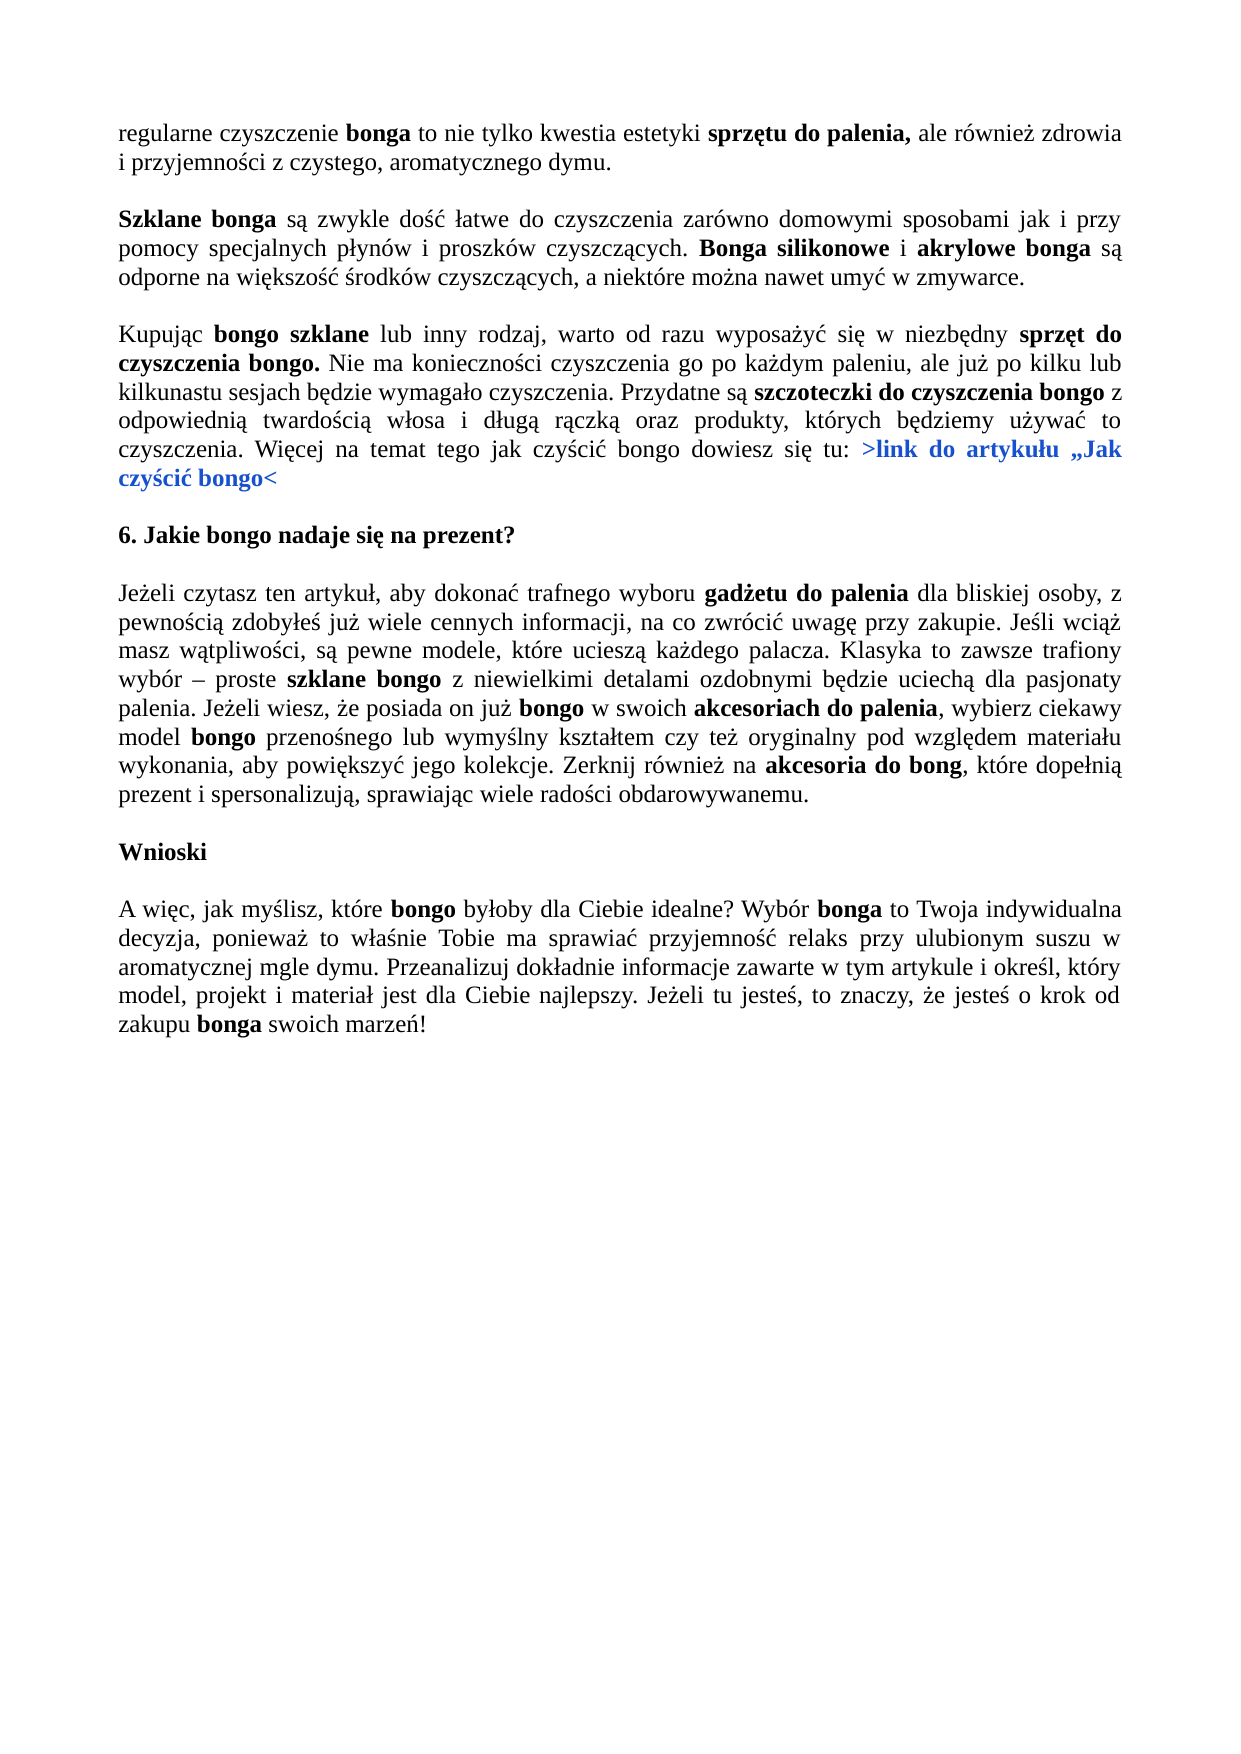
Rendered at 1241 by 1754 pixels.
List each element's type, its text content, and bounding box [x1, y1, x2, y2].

text Jeżeli czytasz ten artykuł, aby dokonać trafnego wyboru gadżetu do palenia dla bliskiej osoby, z pewnością zdobyłeś już wiele cennych informacji, na co zwrócić uwagę przy zakupie. Jeśli wciąż masz wątpliwości, są pewne modele, które ucieszą każdego palacza. Klasyka to zawsze trafiony wybór – proste szklane bongo z niewielkimi detalami ozdobnymi będzie uciechą dla pasjonaty palenia. Jeżeli wiesz, że posiada on już bongo w swoich akcesoriach do palenia, wybierz ciekawy model bongo przenośnego lub wymyślny kształtem czy też oryginalny pod względem materiału wykonania, aby powiększyć jego kolekcje. Zerknij również na akcesoria do bong, które dopełnią prezent i spersonalizują, sprawiając wiele radości obdarowywanemu. [118, 578, 1122, 808]
text A więc, jak myślisz, które bongo byłoby dla Ciebie idealne? Wybór bonga to Twoja indywidualna decyzja, ponieważ to właśnie Tobie ma sprawiać przyjemność relaks przy ulubionym suszu w aromatycznej mgle dymu. Przeanalizuj dokładnie informacje zawarte w tym artykule i określ, który model, projekt i materiał jest dla Ciebie najlepszy. Jeżeli tu jesteś, to znaczy, że jesteś o krok od zakupu bonga swoich marzeń! [118, 894, 1122, 1038]
text regularne czyszczenie bonga to nie tylko kwestia estetyki sprzętu do palenia, ale również zdrowia i przyjemności z czystego, aromatycznego dymu. [118, 118, 1122, 176]
text 6. Jakie bongo nadaje się na prezent? [118, 521, 1122, 549]
text Szklane bonga są zwykle dość łatwe do czyszczenia zarówno domowymi sposobami jak i przy pomocy specjalnych płynów i proszków czyszczących. Bonga silikonowe i akrylowe bonga są odporne na większość środków czyszczących, a niektóre można nawet umyć w zmywarce. [118, 204, 1122, 291]
text Wnioski [118, 837, 1122, 866]
text Kupując bongo szklane lub inny rodzaj, warto od razu wyposażyć się w niezbędny sprzęt do czyszczenia bongo. Nie ma konieczności czyszczenia go po każdym paleniu, ale już po kilku lub kilkunastu sesjach będzie wymagało czyszczenia. Przydatne są szczoteczki do czyszczenia bongo z odpowiednią twardością włosa i długą rączką oraz produkty, których będziemy używać to czyszczenia. Więcej na temat tego jak czyścić bongo dowiesz się tu: >link do artykułu „Jak czyścić bongo< [118, 319, 1122, 492]
